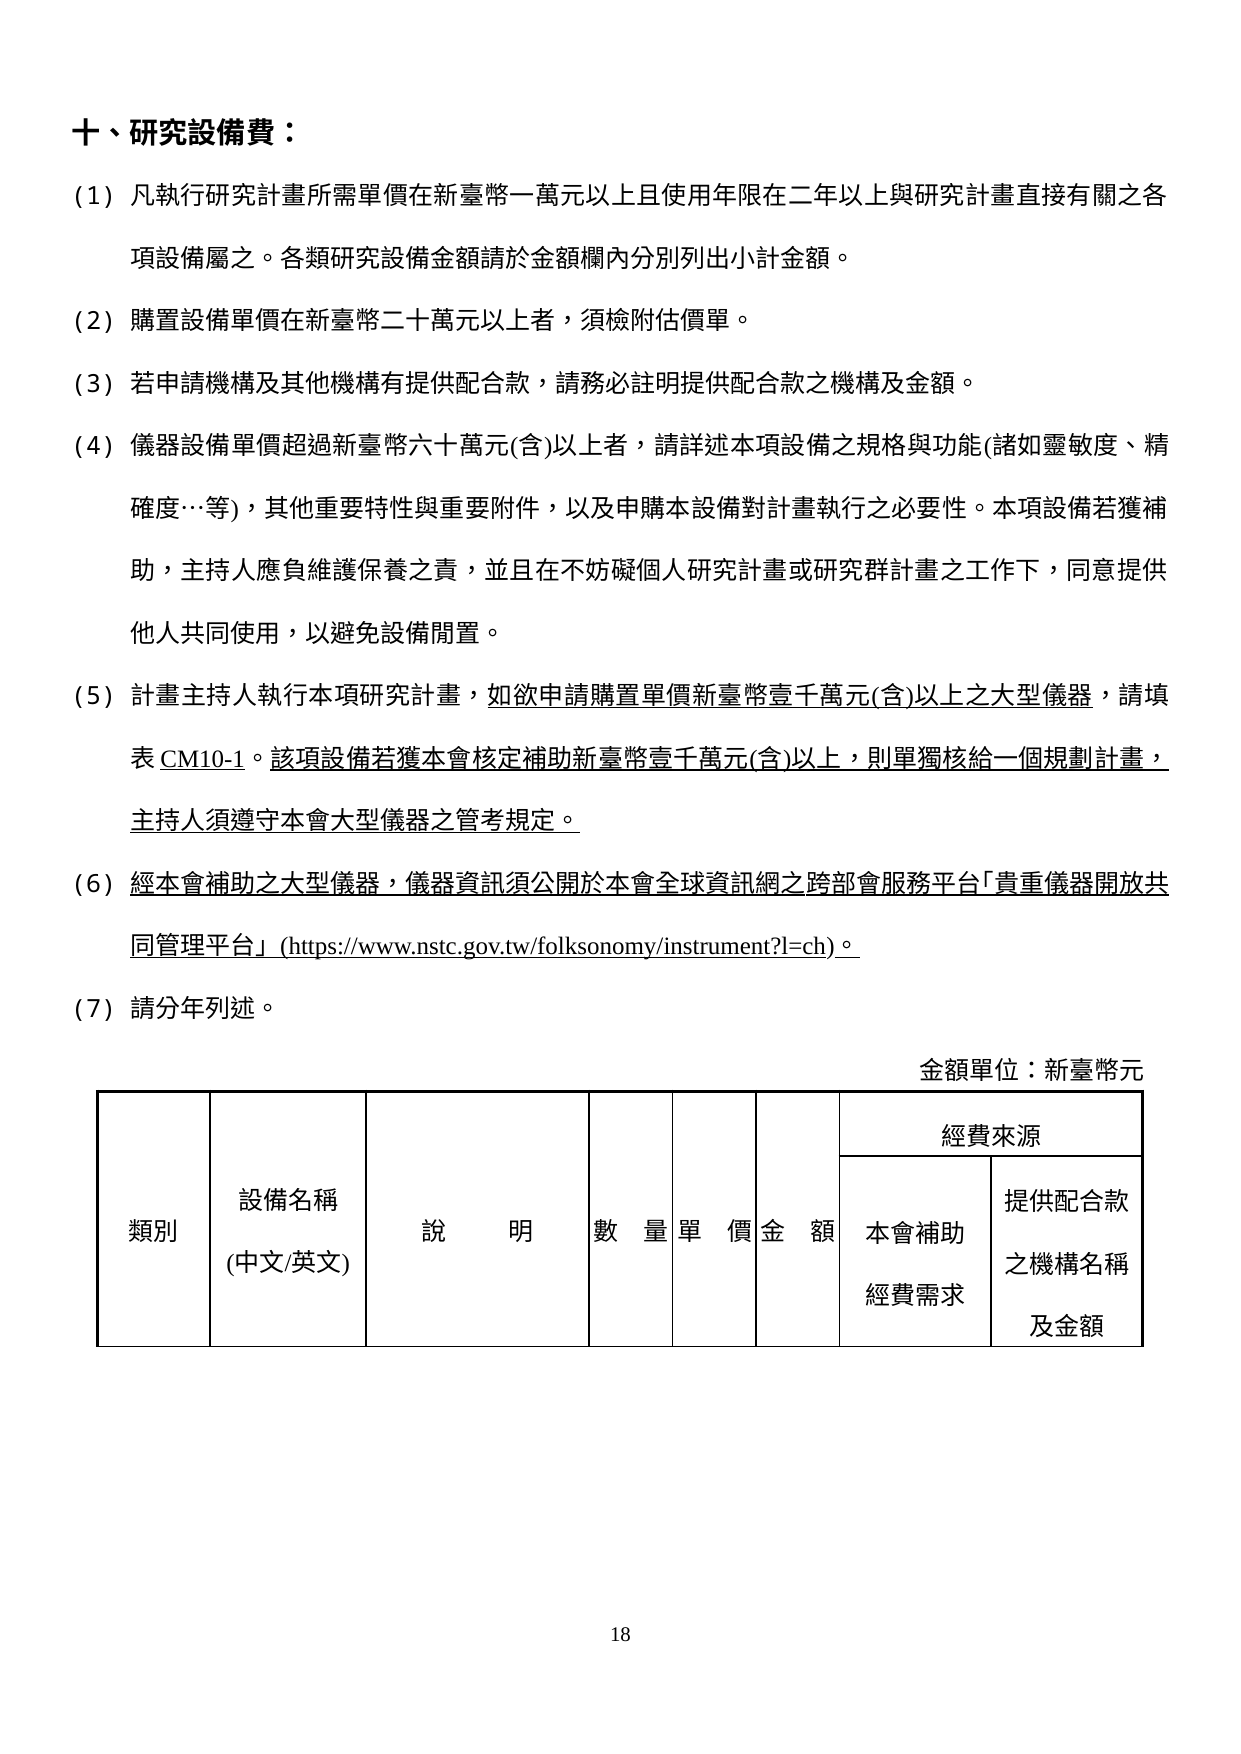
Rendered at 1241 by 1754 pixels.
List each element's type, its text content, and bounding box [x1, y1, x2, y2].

list 凡執行研究計畫所需單價在新臺幣一萬元以上且使用年限在二年以上與研究計畫直接有關之各項設備屬之。各類研究設備金額請於金額欄內分別列出小計金額。 [71, 152, 1169, 277]
table_header 金 額 [757, 1093, 839, 1346]
table_cell 本會補助 經費需求 [840, 1157, 990, 1346]
text 金額單位：新臺幣元 [71, 1027, 1144, 1089]
list 購置設備單價在新臺幣二十萬元以上者，須檢附估價單。 [71, 277, 1169, 339]
table_header 設備名稱 (中文/英文) [211, 1093, 365, 1346]
table_header 經費來源 [840, 1093, 1141, 1155]
list 請分年列述。 [71, 964, 1169, 1027]
table_header 單 價 [673, 1093, 755, 1346]
table_header 說 明 [367, 1093, 588, 1346]
text 十、研究設備費： [71, 89, 1169, 152]
list 計畫主持人執行本項研究計畫，如欲申請購置單價新臺幣壹千萬元(含)以上之大型儀器，請填表CM10-1。該項設備若獲本會核定補助新臺幣壹千萬元(含)以上，則單獨核給一個規劃計畫，主持人須遵守本會大型儀器之管考規定。 [71, 652, 1169, 839]
list 經本會補助之大型儀器，儀器資訊須公開於本會全球資訊網之跨部會服務平台｢貴重儀器開放共同管理平台｣ (https://www.nstc.gov.tw/folksonomy/instrument?l=ch)。 [71, 839, 1169, 964]
table_cell 提供配合款之機構名稱及金額 [992, 1157, 1141, 1346]
list 儀器設備單價超過新臺幣六十萬元(含)以上者，請詳述本項設備之規格與功能(諸如靈敏度、精確度…等)，其他重要特性與重要附件，以及申購本設備對計畫執行之必要性。本項設備若獲補助，主持人應負維護保養之責，並且在不妨礙個人研究計畫或研究群計畫之工作下，同意提供他人共同使用，以避免設備閒置。 [71, 402, 1169, 652]
table_header 數 量 [590, 1093, 672, 1346]
table_header 類別 [99, 1093, 209, 1346]
list 若申請機構及其他機構有提供配合款，請務必註明提供配合款之機構及金額。 [71, 339, 1169, 402]
